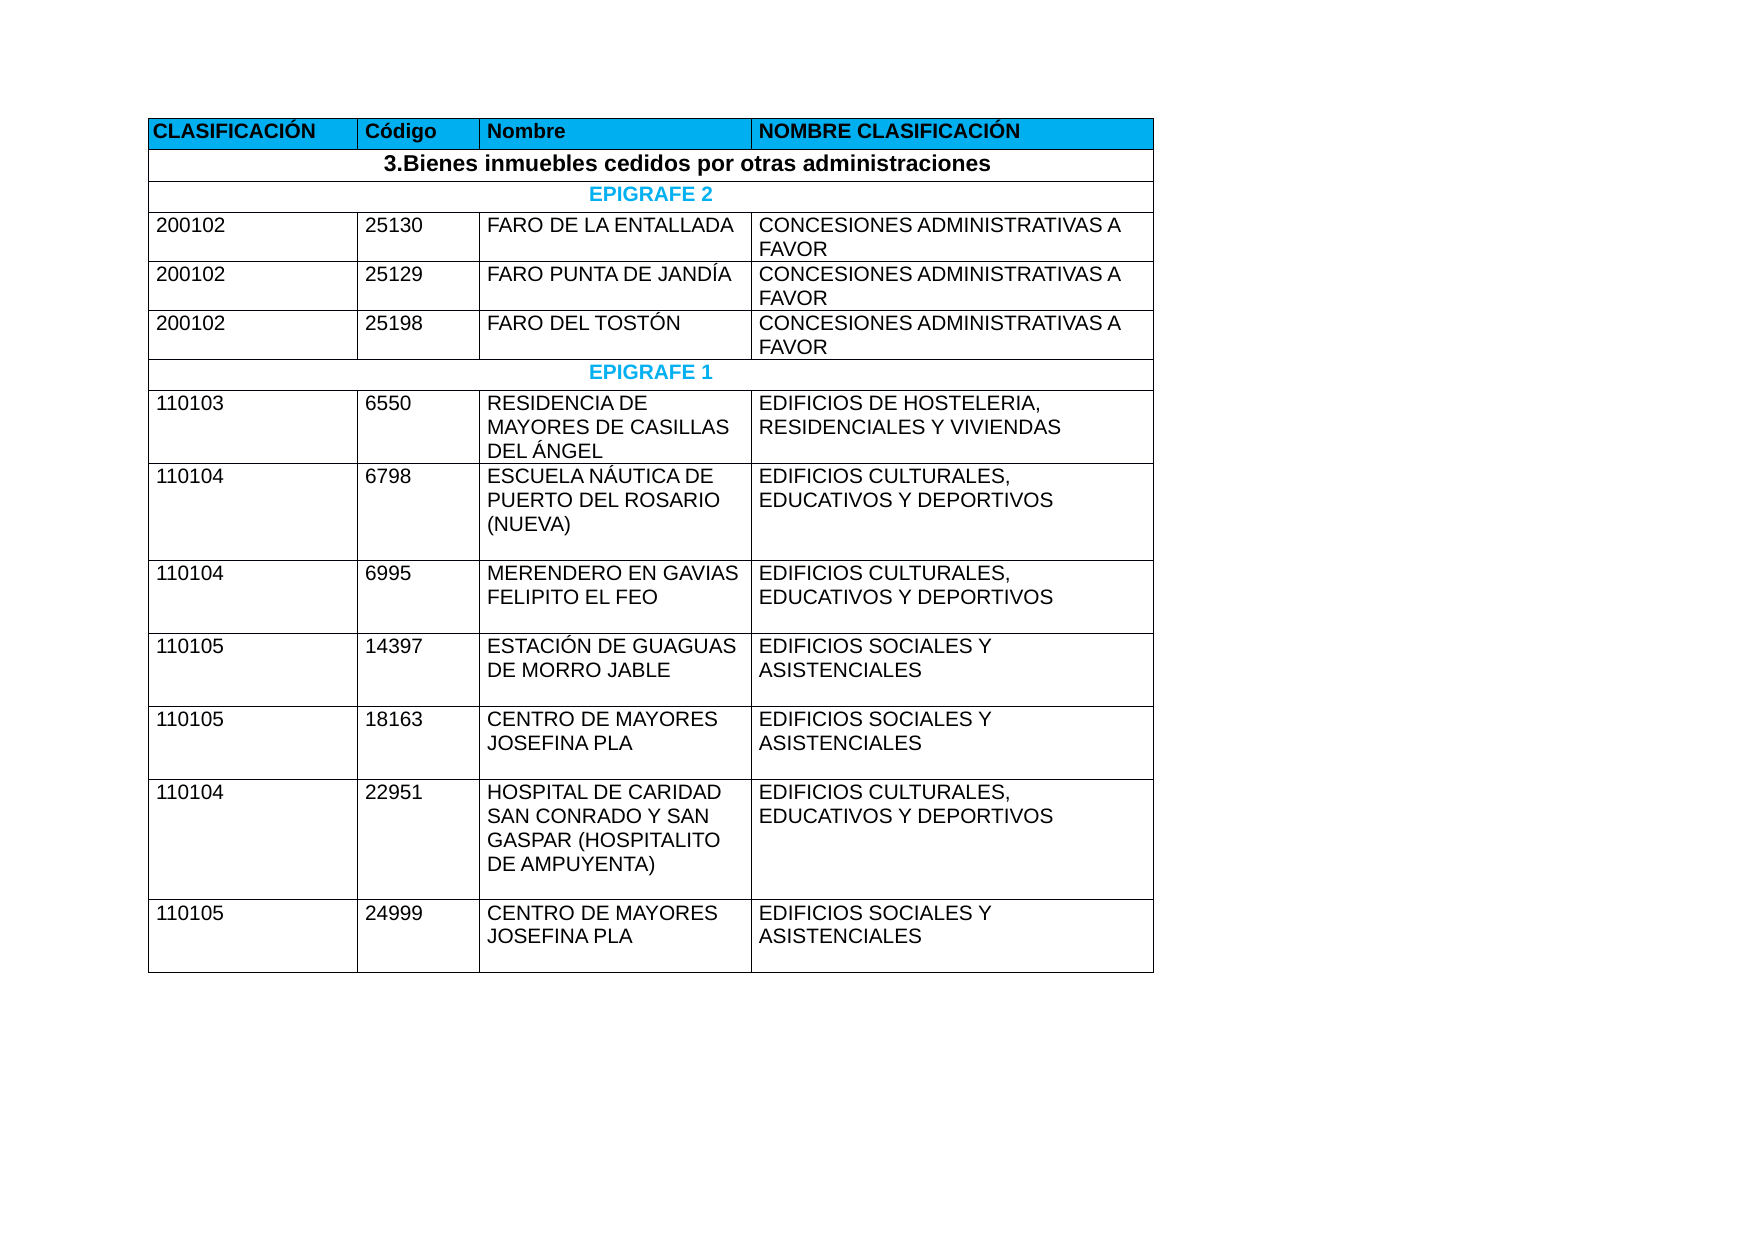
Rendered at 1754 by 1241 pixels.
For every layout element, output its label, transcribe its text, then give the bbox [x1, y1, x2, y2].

table_cell MERENDERO EN GAVIAS FELIPITO EL FEO [480, 561, 751, 633]
table_cell 110103 [149, 391, 357, 463]
table_header CLASIFICACIÓN [149, 119, 357, 149]
table_cell EDIFICIOS CULTURALES, EDUCATIVOS Y DEPORTIVOS [752, 780, 1153, 899]
table_cell 18163 [358, 707, 479, 778]
table_cell HOSPITAL DE CARIDAD SAN CONRADO Y SAN GASPAR (HOSPITALITO DE AMPUYENTA) [480, 780, 751, 899]
table_cell 200102 [149, 311, 357, 359]
table_cell 110105 [149, 634, 357, 706]
table_header Código [358, 119, 479, 149]
table_cell 3.Bienes inmuebles cedidos por otras administraciones [149, 150, 1153, 181]
table_cell ESCUELA NÁUTICA DE PUERTO DEL ROSARIO (NUEVA) [480, 464, 751, 560]
table_cell EDIFICIOS SOCIALES Y ASISTENCIALES [752, 900, 1153, 972]
table_cell EDIFICIOS CULTURALES, EDUCATIVOS Y DEPORTIVOS [752, 561, 1153, 633]
table_cell CENTRO DE MAYORES JOSEFINA PLA [480, 707, 751, 778]
table_cell ESTACIÓN DE GUAGUAS DE MORRO JABLE [480, 634, 751, 706]
table_cell 25129 [358, 262, 479, 310]
table_cell RESIDENCIA DE MAYORES DE CASILLAS DEL ÁNGEL [480, 391, 751, 463]
table_cell 110104 [149, 561, 357, 633]
table_cell 200102 [149, 213, 357, 261]
table_cell EDIFICIOS CULTURALES, EDUCATIVOS Y DEPORTIVOS [752, 464, 1153, 560]
table_cell CONCESIONES ADMINISTRATIVAS A FAVOR [752, 262, 1153, 310]
table_cell EPIGRAFE 1 [149, 360, 1153, 390]
table_cell FARO PUNTA DE JANDÍA [480, 262, 751, 310]
table_cell 6798 [358, 464, 479, 560]
table_cell EDIFICIOS DE HOSTELERIA, RESIDENCIALES Y VIVIENDAS [752, 391, 1153, 463]
table_cell 14397 [358, 634, 479, 706]
table_cell 110104 [149, 464, 357, 560]
table_cell 25198 [358, 311, 479, 359]
table_header Nombre [480, 119, 751, 149]
table_cell 25130 [358, 213, 479, 261]
table_cell FARO DE LA ENTALLADA [480, 213, 751, 261]
table_cell EDIFICIOS SOCIALES Y ASISTENCIALES [752, 634, 1153, 706]
table_cell EDIFICIOS SOCIALES Y ASISTENCIALES [752, 707, 1153, 778]
table_cell 24999 [358, 900, 479, 972]
table_cell CONCESIONES ADMINISTRATIVAS A FAVOR [752, 311, 1153, 359]
table_cell CONCESIONES ADMINISTRATIVAS A FAVOR [752, 213, 1153, 261]
table_cell 110104 [149, 780, 357, 899]
table_cell EPIGRAFE 2 [149, 182, 1153, 212]
table_header NOMBRE CLASIFICACIÓN [752, 119, 1153, 149]
table_cell 6995 [358, 561, 479, 633]
table_cell 6550 [358, 391, 479, 463]
table_cell FARO DEL TOSTÓN [480, 311, 751, 359]
table_cell 110105 [149, 707, 357, 778]
table_cell 22951 [358, 780, 479, 899]
table_cell CENTRO DE MAYORES JOSEFINA PLA [480, 900, 751, 972]
table_cell 200102 [149, 262, 357, 310]
table_cell 110105 [149, 900, 357, 972]
